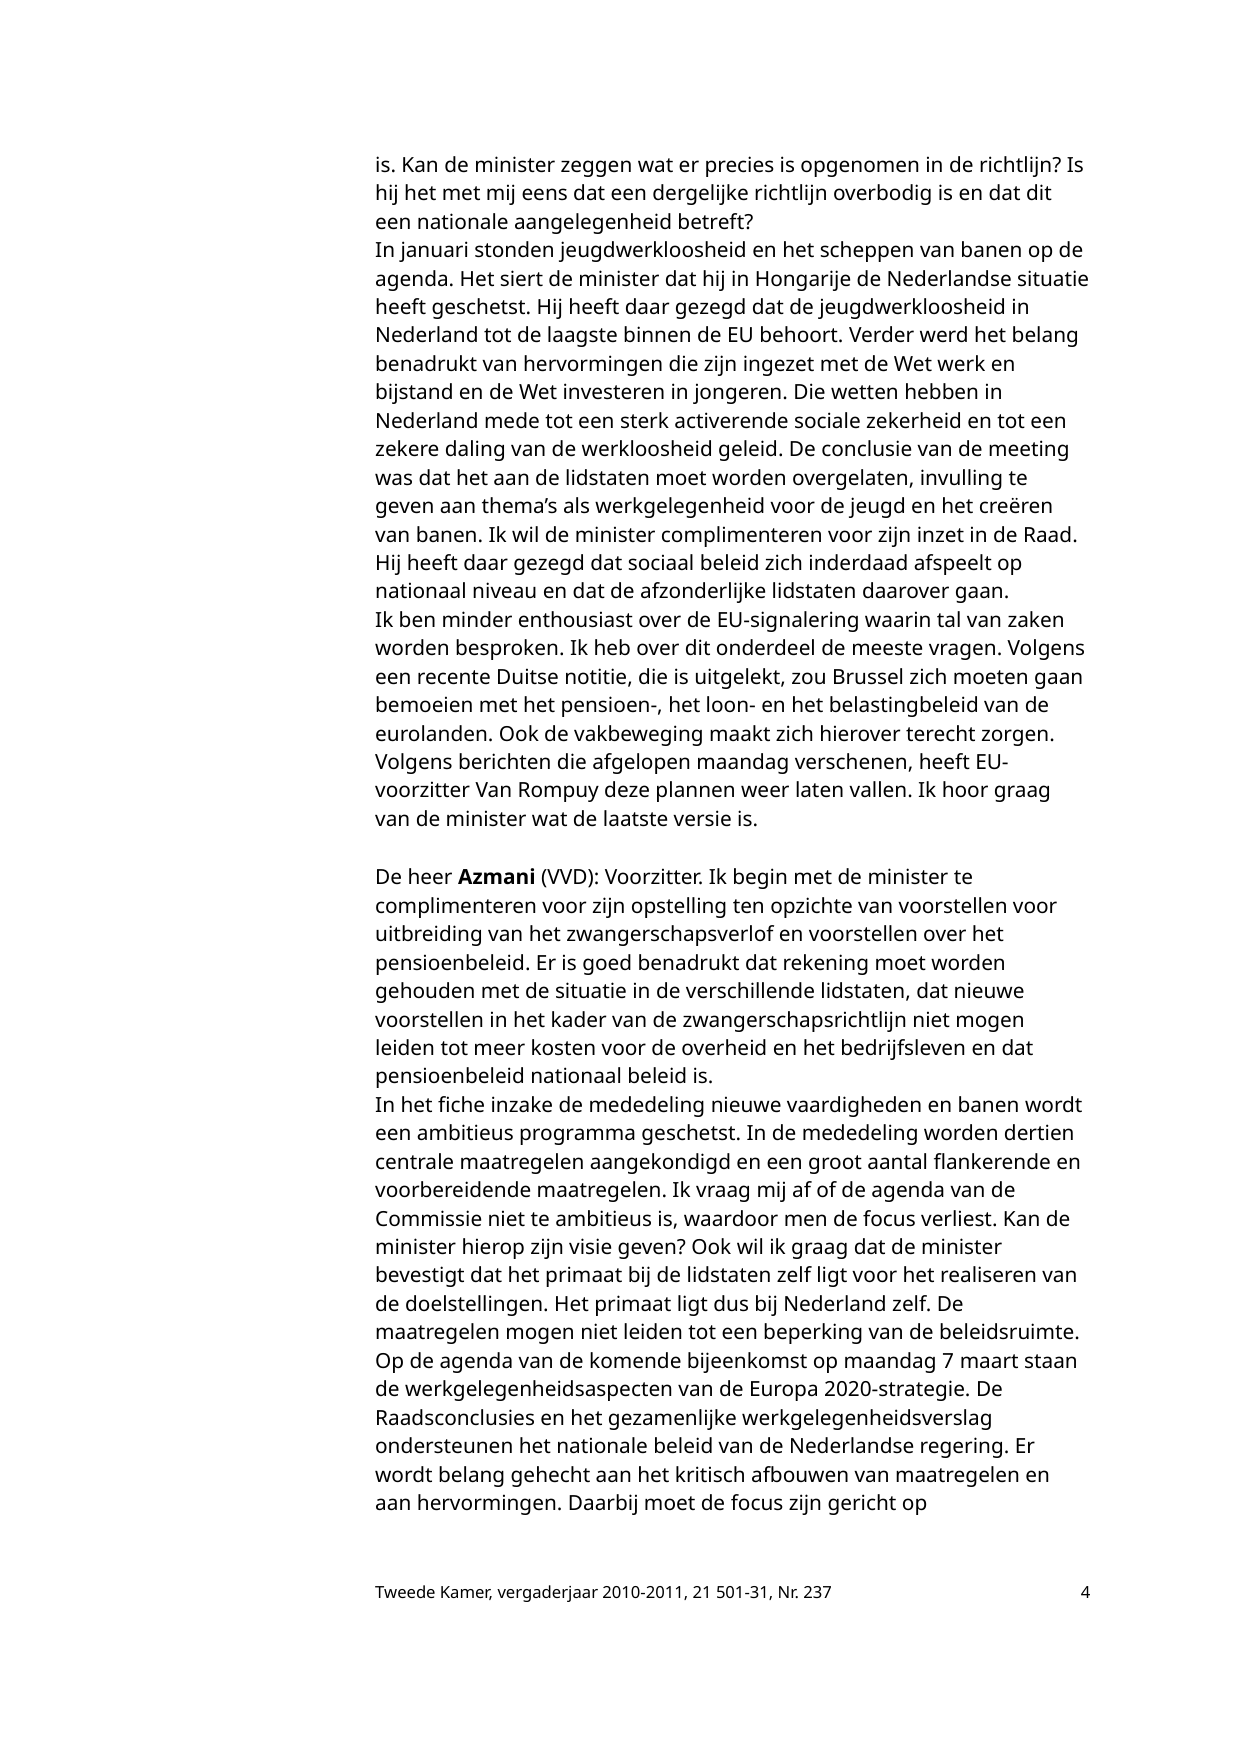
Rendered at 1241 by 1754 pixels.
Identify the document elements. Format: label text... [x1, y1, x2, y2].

text In het fiche inzake de mededeling nieuwe vaardigheden en banen wordt een ambitieus programma geschetst. In de mededeling worden dertien centrale maatregelen aangekondigd en een groot aantal flankerende en voorbereidende maatregelen. Ik vraag mij af of de agenda van de Commissie niet te ambitieus is, waardoor men de focus verliest. Kan de minister hierop zijn visie geven? Ook wil ik graag dat de minister bevestigt dat het primaat bij de lidstaten zelf ligt voor het realiseren van de doelstellingen. Het primaat ligt dus bij Nederland zelf. De maatregelen mogen niet leiden tot een beperking van de beleidsruimte. [375, 1090, 1090, 1346]
text In januari stonden jeugdwerkloosheid en het scheppen van banen op de agenda. Het siert de minister dat hij in Hongarije de Nederlandse situatie heeft geschetst. Hij heeft daar gezegd dat de jeugdwerkloosheid in Nederland tot de laagste binnen de EU behoort. Verder werd het belang benadrukt van hervormingen die zijn ingezet met de Wet werk en bijstand en de Wet investeren in jongeren. Die wetten hebben in Nederland mede tot een sterk activerende sociale zekerheid en tot een zekere daling van de werkloosheid geleid. De conclusie van de meeting was dat het aan de lidstaten moet worden overgelaten, invulling te geven aan thema’s als werkgelegenheid voor de jeugd en het creëren van banen. Ik wil de minister complimenteren voor zijn inzet in de Raad. Hij heeft daar gezegd dat sociaal beleid zich inderdaad afspeelt op nationaal niveau en dat de afzonderlijke lidstaten daarover gaan. [375, 235, 1090, 605]
text De heer Azmani (VVD): Voorzitter. Ik begin met de minister te complimenteren voor zijn opstelling ten opzichte van voorstellen voor uitbreiding van het zwangerschapsverlof en voorstellen over het pensioenbeleid. Er is goed benadrukt dat rekening moet worden gehouden met de situatie in de verschillende lidstaten, dat nieuwe voorstellen in het kader van de zwangerschapsrichtlijn niet mogen leiden tot meer kosten voor de overheid en het bedrijfsleven en dat pensioenbeleid nationaal beleid is. [375, 862, 1090, 1090]
text Ik ben minder enthousiast over de EU-signalering waarin tal van zaken worden besproken. Ik heb over dit onderdeel de meeste vragen. Volgens een recente Duitse notitie, die is uitgelekt, zou Brussel zich moeten gaan bemoeien met het pensioen-, het loon- en het belastingbeleid van de eurolanden. Ook de vakbeweging maakt zich hierover terecht zorgen. Volgens berichten die afgelopen maandag verschenen, heeft EU-voorzitter Van Rompuy deze plannen weer laten vallen. Ik hoor graag van de minister wat de laatste versie is. [375, 605, 1090, 832]
text Op de agenda van de komende bijeenkomst op maandag 7 maart staan de werkgelegenheidsaspecten van de Europa 2020-strategie. De Raadsconclusies en het gezamenlijke werkgelegenheidsverslag ondersteunen het nationale beleid van de Nederlandse regering. Er wordt belang gehecht aan het kritisch afbouwen van maatregelen en aan hervormingen. Daarbij moet de focus zijn gericht op [375, 1346, 1090, 1517]
text is. Kan de minister zeggen wat er precies is opgenomen in de richtlijn? Is hij het met mij eens dat een dergelijke richtlijn overbodig is en dat dit een nationale aangelegenheid betreft? [375, 150, 1090, 235]
